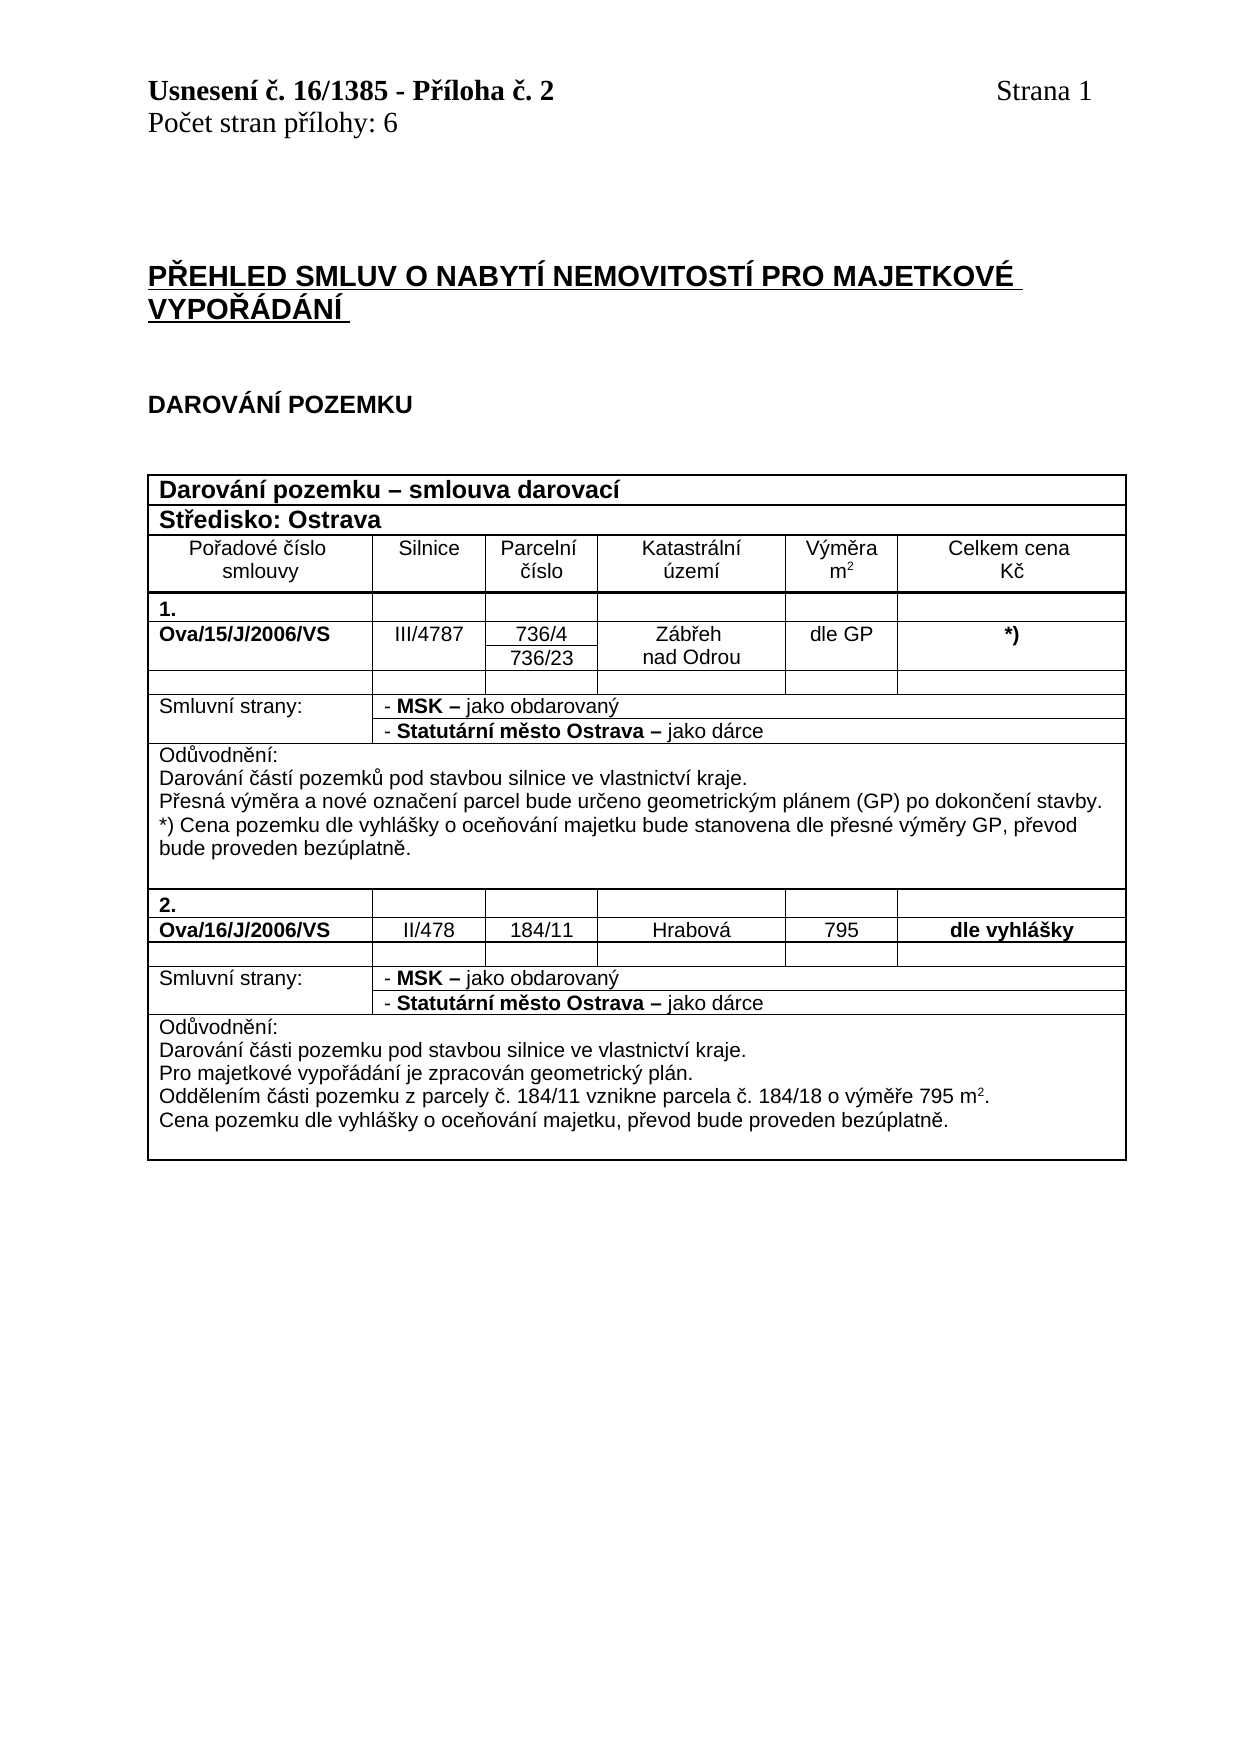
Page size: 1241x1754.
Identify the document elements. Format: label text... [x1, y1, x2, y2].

table_cell [786, 943, 897, 966]
table_cell Pořadové číslo smlouvy [149, 536, 372, 591]
table_cell [598, 594, 785, 621]
table_cell [149, 671, 372, 694]
table_cell - Statutární město Ostrava – jako dárce [373, 719, 1125, 742]
table_cell - Statutární město Ostrava – jako dárce [373, 991, 1125, 1014]
table_cell [486, 594, 597, 621]
table_cell Odůvodnění: Darování části pozemku pod stavbou silnice ve vlastnictví kraje. Pro majetkové vypořádání je zpracován geometrický plán. Oddělením části pozemku z parcely č. 184/11 vznikne parcela č. 184/18 o výměře 795 m2. Cena pozemku dle vyhlášky o oceňování majetku, převod bude proveden bezúplatně. [149, 1015, 1125, 1159]
table_cell Katastrální území [598, 536, 785, 591]
table_cell [786, 671, 897, 694]
table_cell 795 [786, 918, 897, 941]
table_cell 1. [149, 594, 372, 621]
table_cell Odůvodnění: Darování částí pozemků pod stavbou silnice ve vlastnictví kraje. Přesná výměra a nové označení parcel bude určeno geometrickým plánem (GP) po dokončení stavby. *) Cena pozemku dle vyhlášky o oceňování majetku bude stanovena dle přesné výměry GP, převod bude proveden bezúplatně. [149, 744, 1125, 887]
table_cell Hrabová [598, 918, 785, 941]
table_cell [373, 890, 485, 917]
table_cell [898, 943, 1125, 966]
table_cell dle GP [786, 622, 897, 670]
table_cell Silnice [373, 536, 485, 591]
table_cell [486, 943, 597, 966]
table_cell Výměra m2 [786, 536, 897, 591]
table_cell Zábřeh nad Odrou [598, 622, 785, 670]
table_cell Smluvní strany: [149, 967, 372, 1014]
table_cell [373, 943, 485, 966]
table_cell Ova/16/J/2006/VS [149, 918, 372, 941]
table_header 736/4 [486, 622, 597, 645]
table_cell [598, 671, 785, 694]
table_cell [486, 671, 597, 694]
table_cell [786, 594, 897, 621]
table_cell [373, 594, 485, 621]
table_cell [898, 594, 1125, 621]
table_cell II/478 [373, 918, 485, 941]
table_cell *) [898, 622, 1125, 670]
table_cell 184/11 [486, 918, 597, 941]
table_cell 2. [149, 890, 372, 917]
table_cell [898, 671, 1125, 694]
table_cell Smluvní strany: [149, 695, 372, 742]
table_cell [149, 943, 372, 966]
table_cell [598, 943, 785, 966]
table_header Darování pozemku – smlouva darovací [149, 476, 1125, 504]
table_cell [898, 890, 1125, 917]
table_cell Parcelní číslo [486, 536, 597, 591]
table_cell 736/23 [486, 646, 597, 670]
table_cell dle vyhlášky [898, 918, 1125, 941]
text DAROVÁNÍ POZEMKU [148, 391, 1092, 419]
table_cell [598, 890, 785, 917]
table_header - MSK – jako obdarovaný [373, 967, 1125, 990]
table_header - MSK – jako obdarovaný [373, 695, 1125, 718]
table_cell III/4787 [373, 622, 485, 670]
table_cell Ova/15/J/2006/VS [149, 622, 372, 670]
table_cell [373, 671, 485, 694]
table_cell [786, 890, 897, 917]
table_cell [486, 890, 597, 917]
text PŘEHLED SMLUV O NABYTÍ NEMOVITOSTÍ PRO MAJETKOVÉ VYPOŘÁDÁNÍ [148, 260, 1092, 326]
table_cell Středisko: Ostrava [149, 506, 1125, 534]
table_cell Celkem cena Kč [898, 536, 1125, 591]
